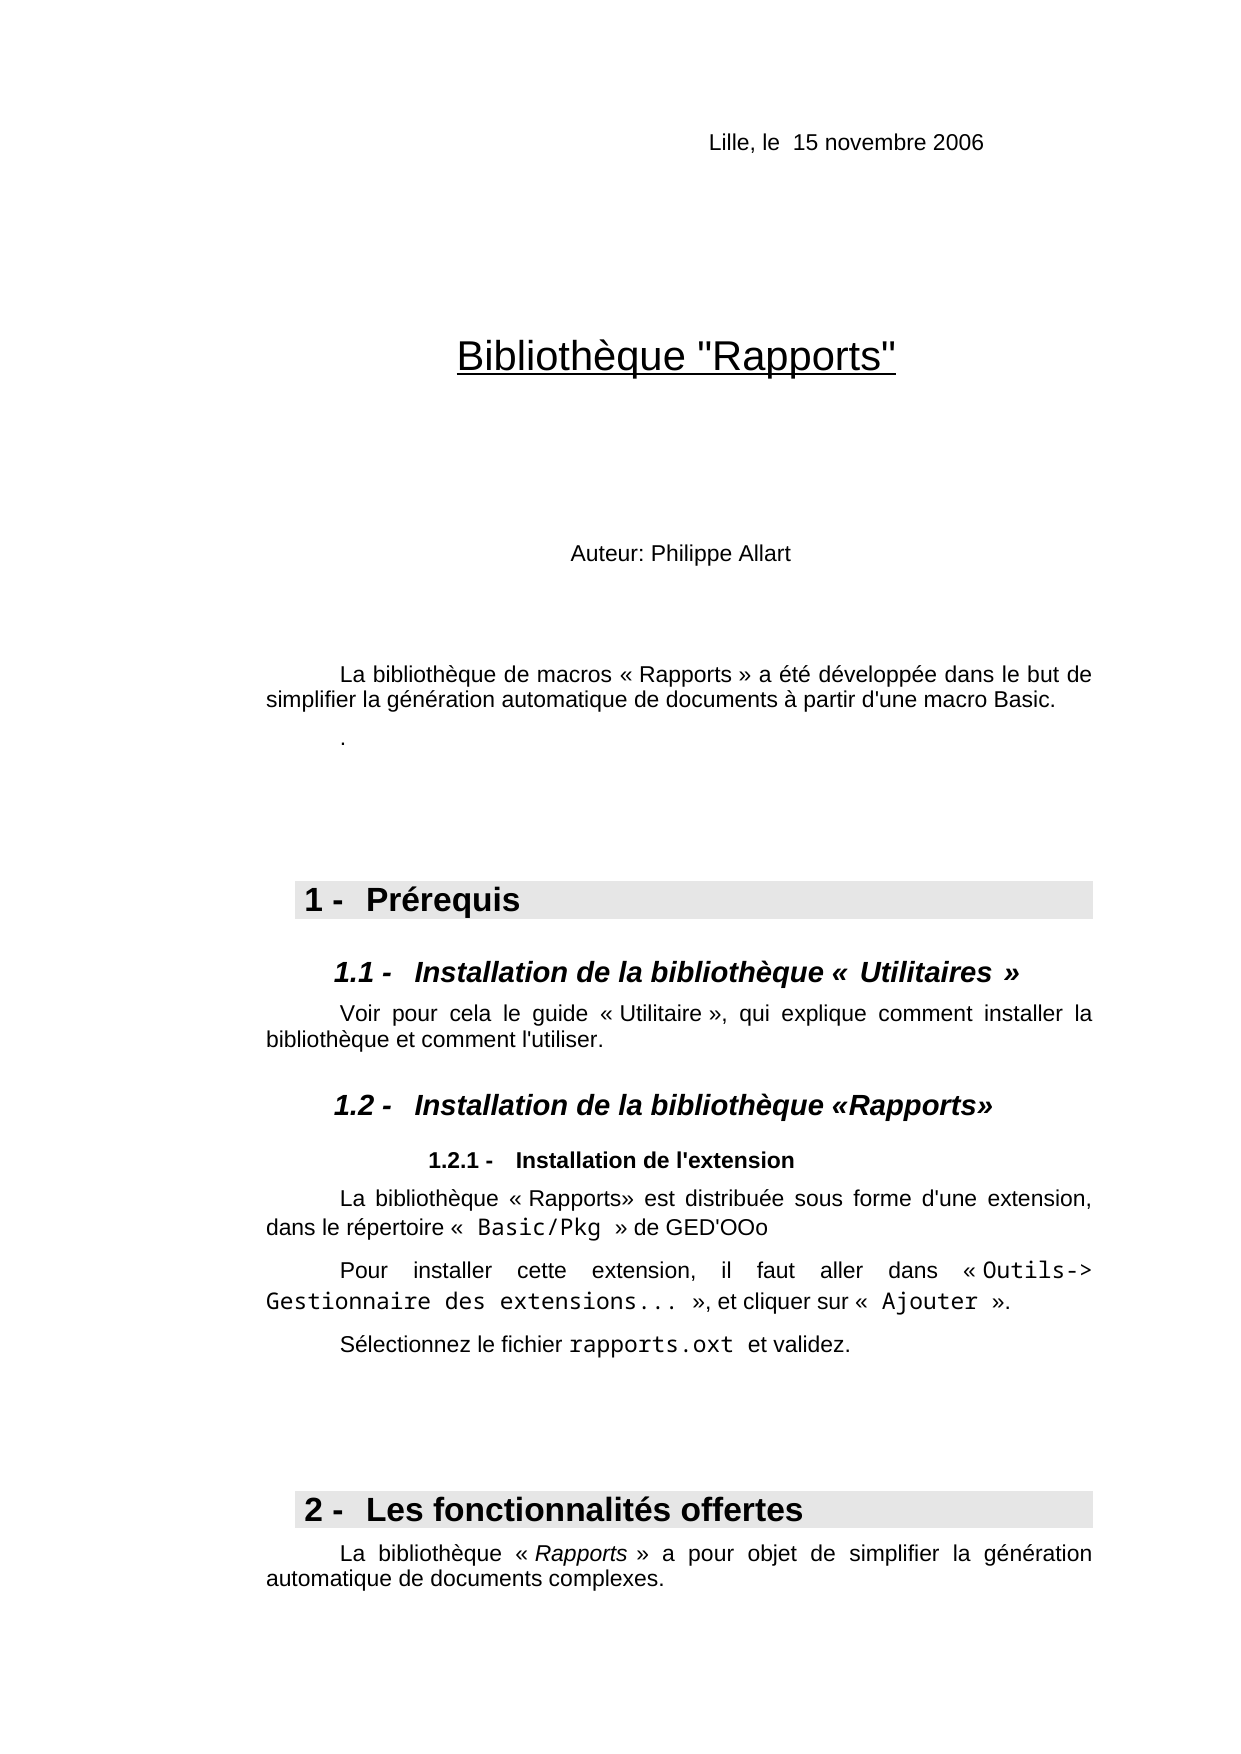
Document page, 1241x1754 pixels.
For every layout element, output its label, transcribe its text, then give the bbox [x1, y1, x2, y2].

text La bibliothèque de macros « Rapports » a été développée dans le but de simplifier la génération automatique de documents à partir d'une macro Basic. [266, 661, 1093, 713]
subtitle Installation de la bibliothèque « Utilitaires » [325, 956, 1093, 989]
text Lille, le 15 novembre 2006 [709, 130, 1176, 156]
subtitle Installation de l'extension [354, 1147, 1093, 1173]
text La bibliothèque « Rapports » a pour objet de simplifier la génération automatique de documents complexes. [266, 1540, 1093, 1592]
text Voir pour cela le guide « Utilitaire », qui explique comment installer la bibliothèque et comment l'utiliser. [266, 1001, 1093, 1052]
text Sélectionnez le fichier rapports.oxt et validez. [266, 1328, 1093, 1359]
text Pour installer cette extension, il faut aller dans « Outils-> Gestionnaire des extensions... », et cliquer sur « Ajouter ». [266, 1254, 1093, 1316]
text Auteur: Philippe Allart [316, 541, 1045, 566]
text . [266, 724, 1093, 750]
text La bibliothèque « Rapports» est distribuée sous forme d'une extension, dans le répertoire « Basic/Pkg » de GED'OOo [266, 1185, 1093, 1242]
subtitle Les fonctionnalités offertes [295, 1491, 1093, 1528]
subtitle Installation de la bibliothèque «Rapports» [325, 1089, 1093, 1122]
subtitle Prérequis [295, 881, 1093, 919]
text Bibliothèque "Rapports" [165, 332, 1187, 379]
